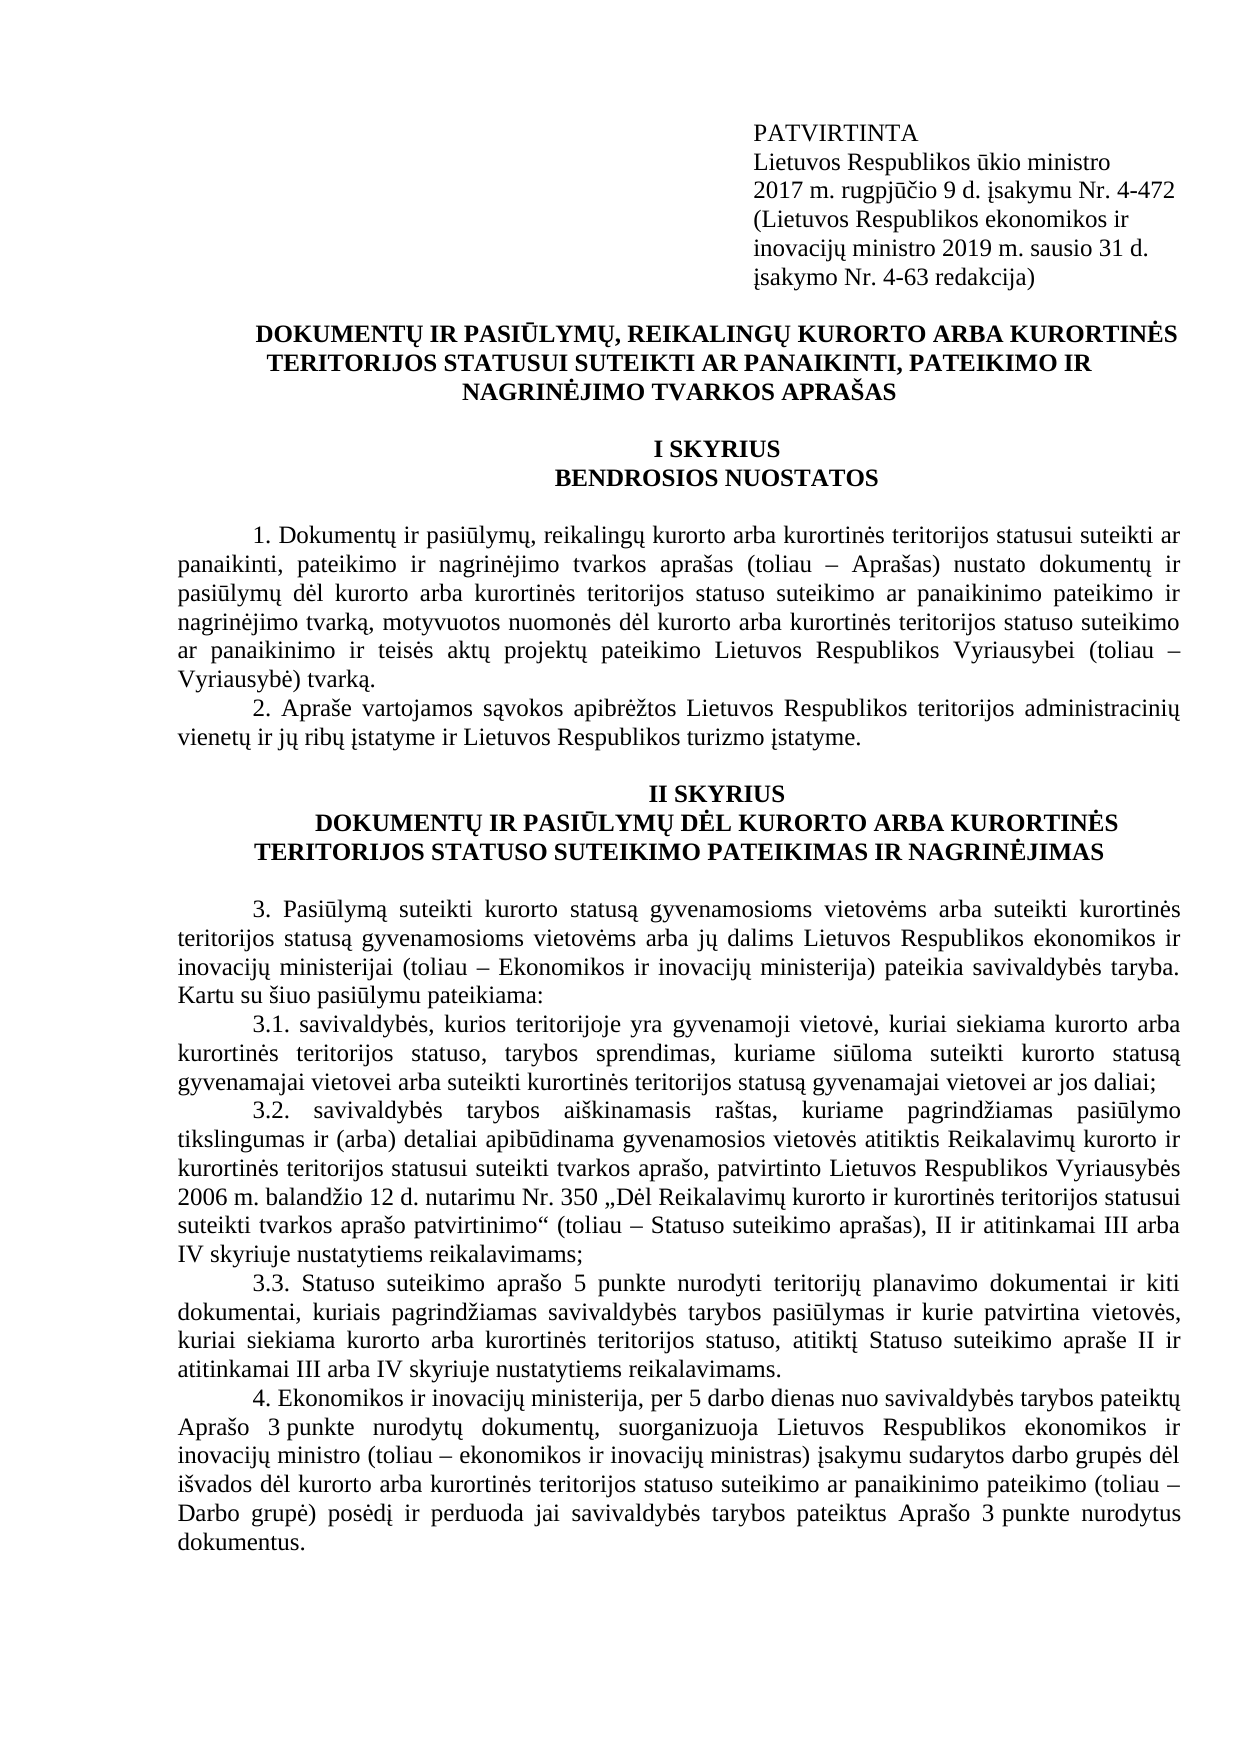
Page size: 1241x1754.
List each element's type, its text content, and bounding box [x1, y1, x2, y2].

text 3.2. savivaldybės tarybos aiškinamasis raštas, kuriame pagrindžiamas pasiūlymo tikslingumas ir (arba) detaliai apibūdinama gyvenamosios vietovės atitiktis Reikalavimų kurorto ir kurortinės teritorijos statusui suteikti tvarkos aprašo, patvirtinto Lietuvos Respublikos Vyriausybės 2006 m. balandžio 12 d. nutarimu Nr. 350 „Dėl Reikalavimų kurorto ir kurortinės teritorijos statusui suteikti tvarkos aprašo patvirtinimo“ (toliau – Statuso suteikimo aprašas), II ir atitinkamai III arba IV skyriuje nustatytiems reikalavimams; [177, 1096, 1181, 1268]
text BENDROSIOS NUOSTATOS [177, 463, 1181, 492]
text I SKYRIUS [177, 434, 1181, 463]
text 4. Ekonomikos ir inovacijų ministerija, per 5 darbo dienas nuo savivaldybės tarybos pateiktų Aprašo 3 punkte nurodytų dokumentų, suorganizuoja Lietuvos Respublikos ekonomikos ir inovacijų ministro (toliau – ekonomikos ir inovacijų ministras) įsakymu sudarytos darbo grupės dėl išvados dėl kurorto arba kurortinės teritorijos statuso suteikimo ar panaikinimo pateikimo (toliau – Darbo grupė) posėdį ir perduoda jai savivaldybės tarybos pateiktus Aprašo 3 punkte nurodytus dokumentus. [177, 1383, 1181, 1556]
text 1. Dokumentų ir pasiūlymų, reikalingų kurorto arba kurortinės teritorijos statusui suteikti ar panaikinti, pateikimo ir nagrinėjimo tvarkos aprašas (toliau – Aprašas) nustato dokumentų ir pasiūlymų dėl kurorto arba kurortinės teritorijos statuso suteikimo ar panaikinimo pateikimo ir nagrinėjimo tvarką, motyvuotos nuomonės dėl kurorto arba kurortinės teritorijos statuso suteikimo ar panaikinimo ir teisės aktų projektų pateikimo Lietuvos Respublikos Vyriausybei (toliau – Vyriausybė) tvarką. [177, 521, 1181, 693]
text II SKYRIUS [177, 779, 1181, 808]
text dokumentų ir pasiūlymų dėl kurorto arba kurortinės teritorijos statuso suteikimo PATEIKIMAS IR NAGRINĖJIMAS [177, 808, 1181, 866]
text Lietuvos Respublikos ūkio ministro [177, 147, 1181, 176]
text PATVIRTINTA [618, 118, 1181, 147]
text įsakymo Nr. 4-63 redakcija) [753, 262, 1181, 291]
text 2017 m. rugpjūčio 9 d. įsakymu Nr. 4-472 [753, 176, 1181, 204]
text 3. Pasiūlymą suteikti kurorto statusą gyvenamosioms vietovėms arba suteikti kurortinės teritorijos statusą gyvenamosioms vietovėms arba jų dalims Lietuvos Respublikos ekonomikos ir inovacijų ministerijai (toliau – Ekonomikos ir inovacijų ministerija) pateikia savivaldybės taryba. Kartu su šiuo pasiūlymu pateikiama: [177, 894, 1181, 1009]
text 2. Apraše vartojamos sąvokos apibrėžtos Lietuvos Respublikos teritorijos administracinių vienetų ir jų ribų įstatyme ir Lietuvos Respublikos turizmo įstatyme. [177, 693, 1181, 751]
text (Lietuvos Respublikos ekonomikos ir [753, 204, 1181, 233]
text 3.1. savivaldybės, kurios teritorijoje yra gyvenamoji vietovė, kuriai siekiama kurorto arba kurortinės teritorijos statuso, tarybos sprendimas, kuriame siūloma suteikti kurorto statusą gyvenamajai vietovei arba suteikti kurortinės teritorijos statusą gyvenamajai vietovei ar jos daliai; [177, 1009, 1181, 1096]
text DOKUMENTŲ IR PASIŪLYMŲ, REIKALINGŲ KURORTO ARBA KURORTINĖS TERITORIJOS STATUSUI SUTEIKTI AR PANAIKINTI, PATEIKIMO IR NAGRINĖJIMO TVARKOS APRAŠAS [177, 319, 1181, 406]
text 3.3. Statuso suteikimo aprašo 5 punkte nurodyti teritorijų planavimo dokumentai ir kiti dokumentai, kuriais pagrindžiamas savivaldybės tarybos pasiūlymas ir kurie patvirtina vietovės, kuriai siekiama kurorto arba kurortinės teritorijos statuso, atitiktį Statuso suteikimo apraše II ir atitinkamai III arba IV skyriuje nustatytiems reikalavimams. [177, 1268, 1181, 1383]
text inovacijų ministro 2019 m. sausio 31 d. [753, 233, 1181, 262]
